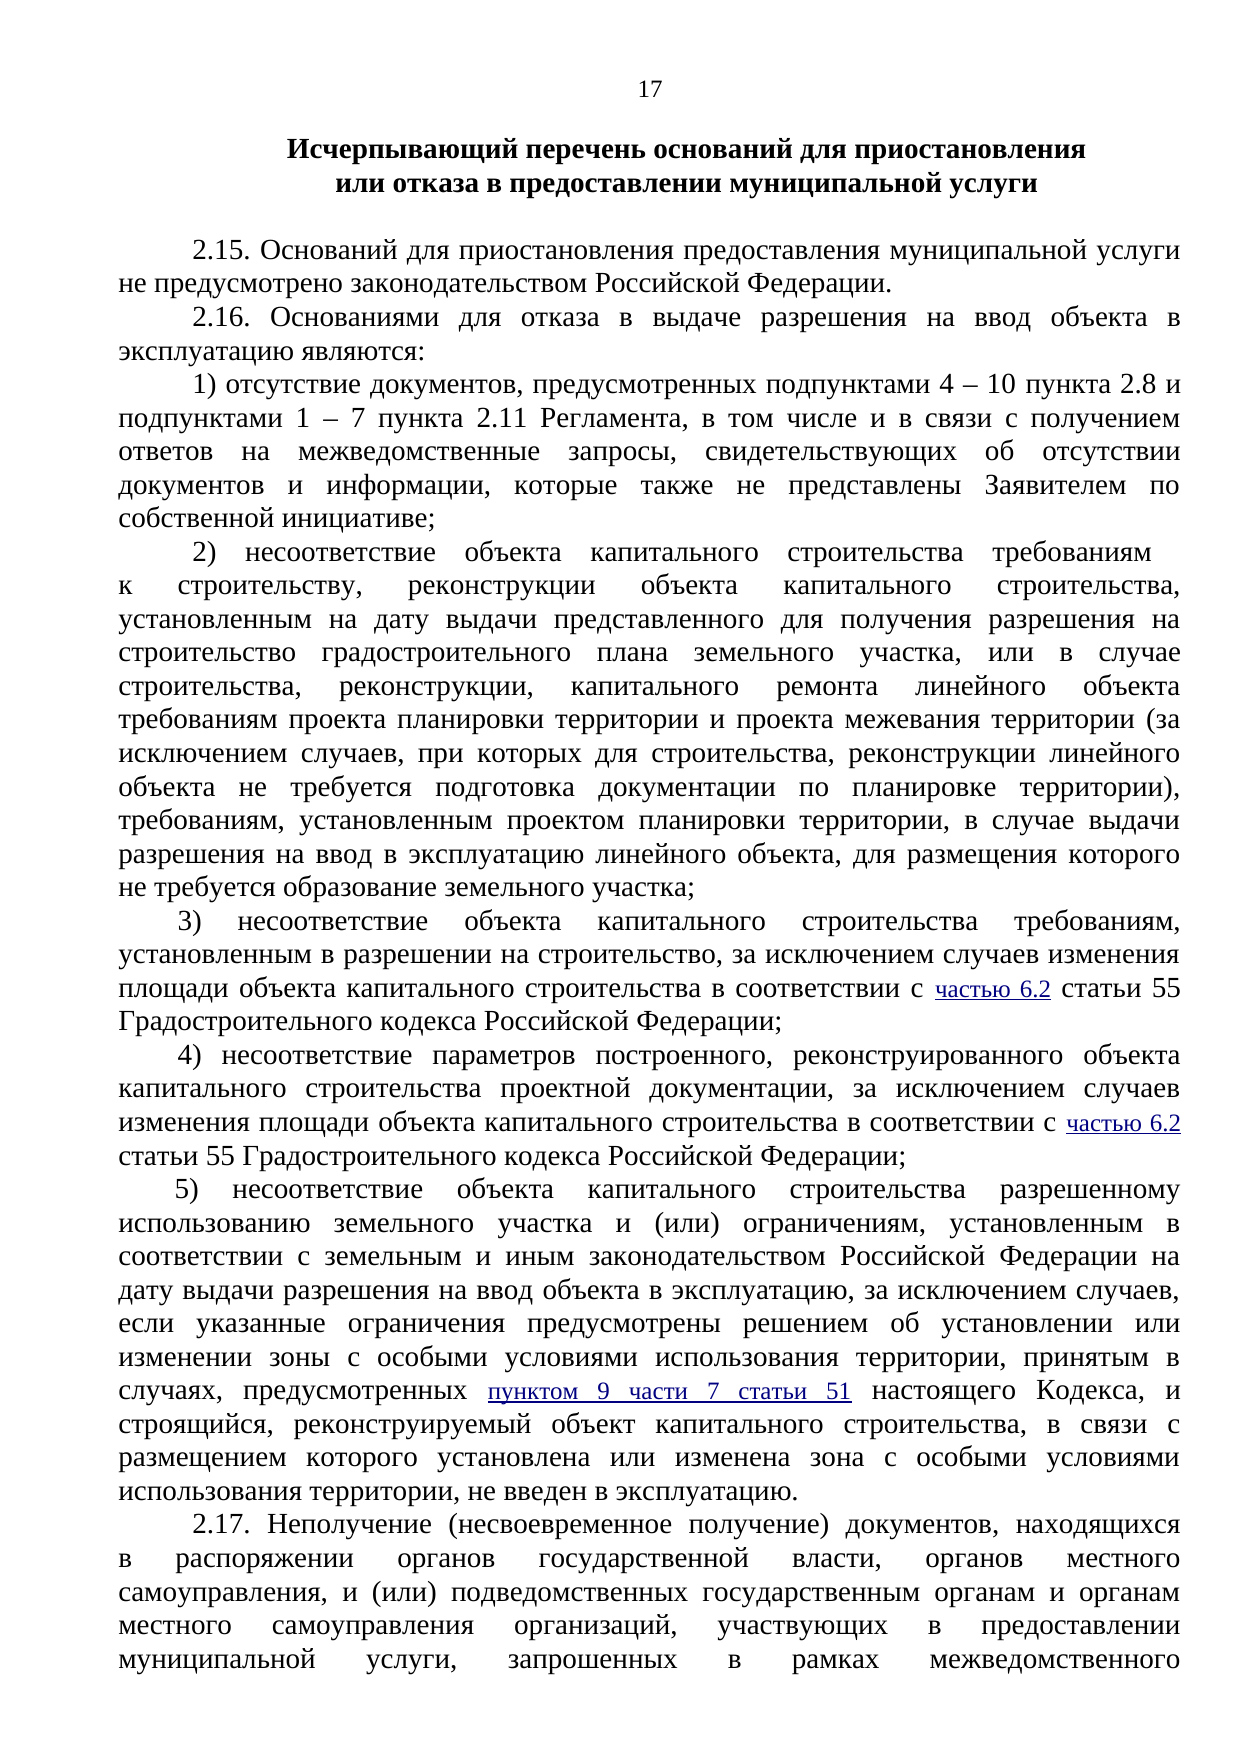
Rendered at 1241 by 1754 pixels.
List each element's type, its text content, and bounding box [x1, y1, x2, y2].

text 2.15. Оснований для приостановления предоставления муниципальной услуги не предусмотрено законодательством Российской Федерации. [118, 232, 1181, 299]
text 2.17. Неполучение (несвоевременное получение) документов, находящихся в распоряжении органов государственной власти, органов местного самоуправления, и (или) подведомственных государственным органам и органам местного самоуправления организаций, участвующих в предоставлении муниципальной услуги, запрошенных в рамках межведомственного [118, 1507, 1181, 1674]
text 2) несоответствие объекта капитального строительства требованиям к строительству, реконструкции объекта капитального строительства, установленным на дату выдачи представленного для получения разрешения на строительство градостроительного плана земельного участка, или в случае строительства, реконструкции, капитального ремонта линейного объекта требованиям проекта планировки территории и проекта межевания территории (за исключением случаев, при которых для строительства, реконструкции линейного объекта не требуется подготовка документации по планировке территории), требованиям, установленным проектом планировки территории, в случае выдачи разрешения на ввод в эксплуатацию линейного объекта, для размещения которого не требуется образование земельного участка; [118, 534, 1181, 903]
text 5) несоответствие объекта капитального строительства разрешенному использованию земельного участка и (или) ограничениям, установленным в соответствии с земельным и иным законодательством Российской Федерации на дату выдачи разрешения на ввод объекта в эксплуатацию, за исключением случаев, если указанные ограничения предусмотрены решением об установлении или изменении зоны с особыми условиями использования территории, принятым в случаях, предусмотренных пунктом 9 части 7 статьи 51 настоящего Кодекса, и строящийся, реконструируемый объект капитального строительства, в связи с размещением которого установлена или изменена зона с особыми условиями использования территории, не введен в эксплуатацию. [118, 1171, 1181, 1507]
text 4) несоответствие параметров построенного, реконструированного объекта капитального строительства проектной документации, за исключением случаев изменения площади объекта капитального строительства в соответствии с частью 6.2 статьи 55 Градостроительного кодекса Российской Федерации; [118, 1037, 1181, 1171]
text Исчерпывающий перечень оснований для приостановления [118, 131, 1181, 165]
text 1) отсутствие документов, предусмотренных подпунктами 4 – 10 пункта 2.8 и подпунктами 1 – 7 пункта 2.11 Регламента, в том числе и в связи с получением ответов на межведомственные запросы, свидетельствующих об отсутствии документов и информации, которые также не представлены Заявителем по собственной инициативе; [118, 366, 1181, 534]
text 2.16. Основаниями для отказа в выдаче разрешения на ввод объекта в эксплуатацию являются: [118, 299, 1181, 366]
text 3) несоответствие объекта капитального строительства требованиям, установленным в разрешении на строительство, за исключением случаев изменения площади объекта капитального строительства в соответствии с частью 6.2 статьи 55 Градостроительного кодекса Российской Федерации; [118, 903, 1181, 1037]
text или отказа в предоставлении муниципальной услуги [118, 165, 1181, 198]
